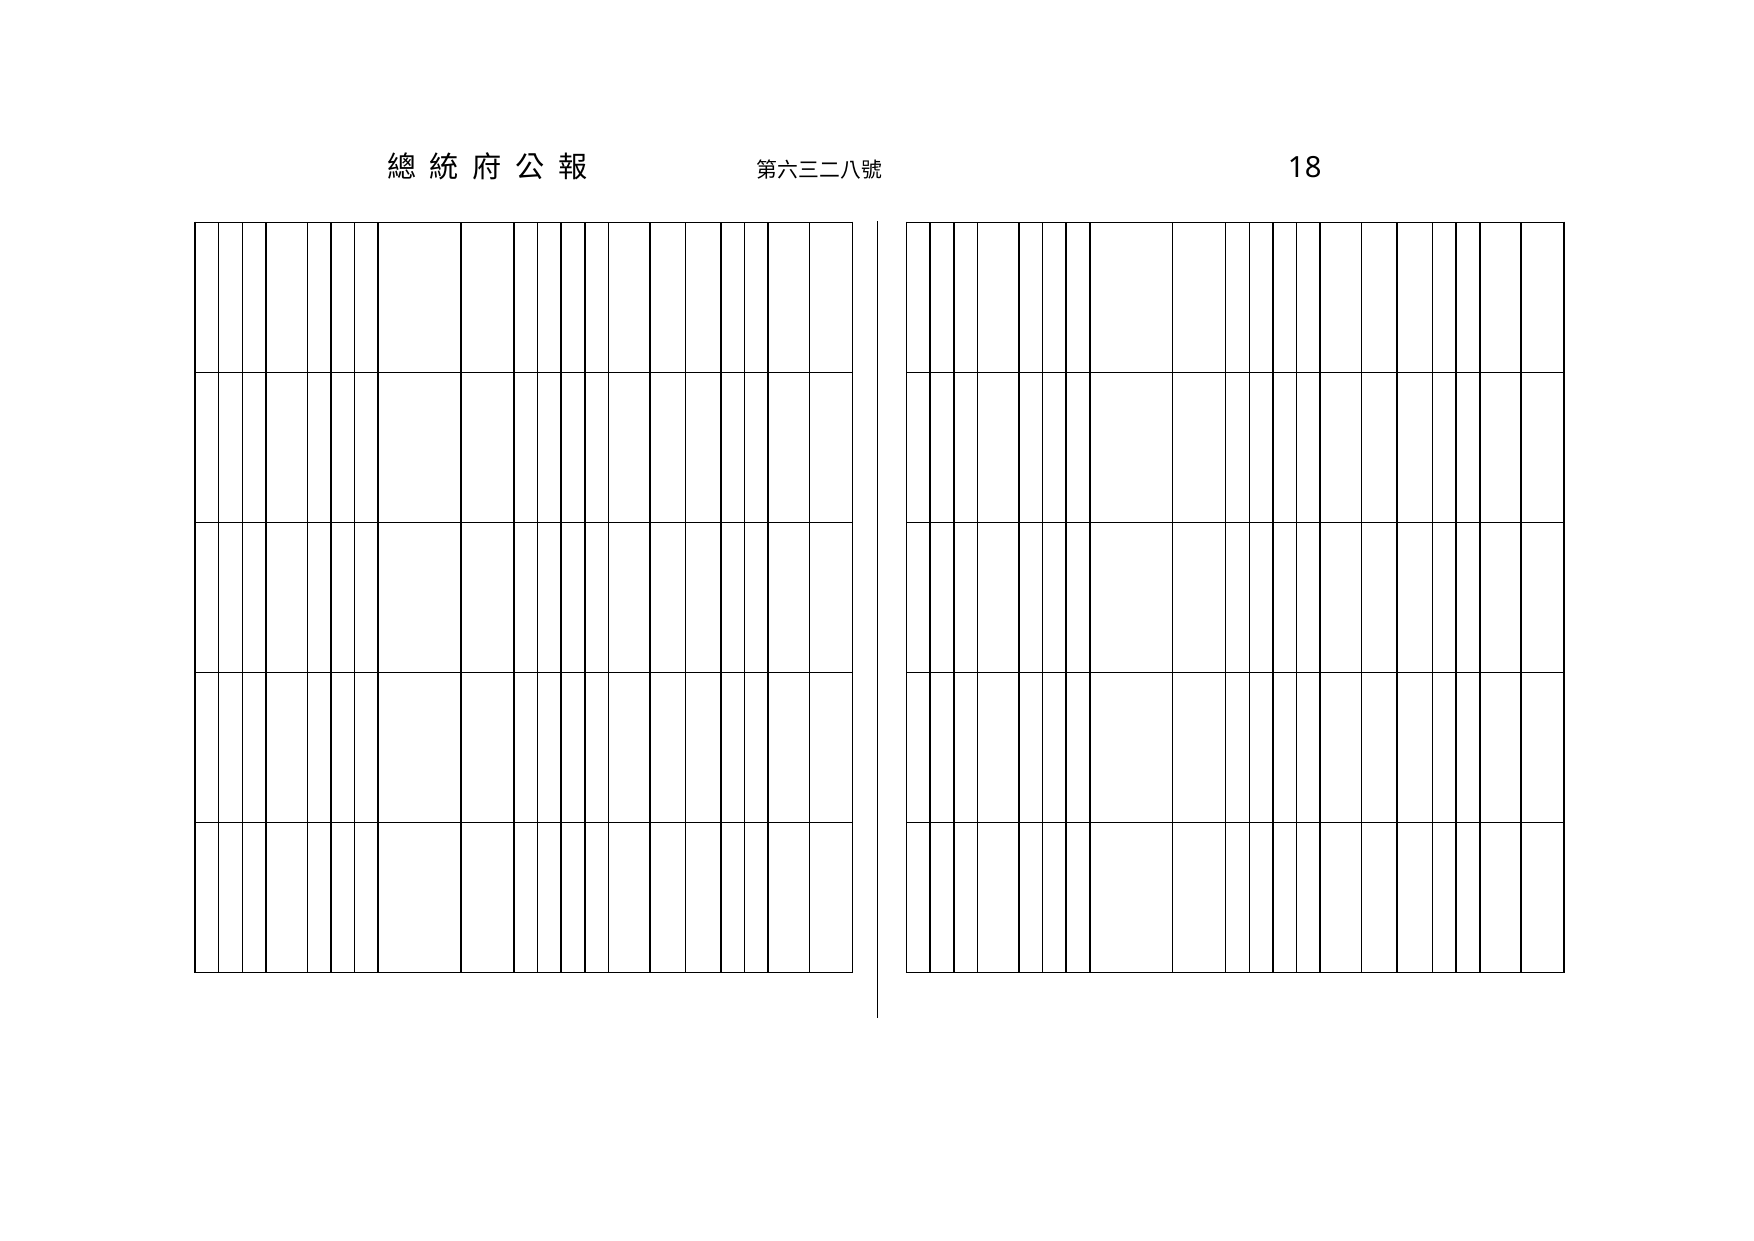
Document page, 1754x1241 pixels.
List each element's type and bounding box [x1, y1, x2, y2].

table_cell [562, 523, 584, 672]
table_cell [1362, 673, 1396, 822]
table_cell [1522, 523, 1563, 672]
table_cell [1457, 373, 1479, 522]
table_cell [1321, 823, 1361, 972]
table_cell [1226, 373, 1249, 522]
table_cell [355, 673, 377, 822]
table_cell [722, 823, 744, 972]
table_cell [722, 373, 744, 522]
table_cell [196, 373, 218, 522]
table_cell [462, 523, 513, 672]
table_cell [267, 373, 307, 522]
table_cell [462, 223, 513, 372]
table_cell [810, 673, 852, 822]
table_cell [651, 523, 685, 672]
table_cell [931, 673, 953, 822]
table_cell [1091, 223, 1172, 372]
table_cell [609, 673, 649, 822]
table_cell [538, 673, 560, 822]
table_cell [1020, 373, 1042, 522]
table_cell [243, 223, 265, 372]
table_cell [267, 523, 307, 672]
table_cell [1362, 823, 1396, 972]
table_cell [810, 373, 852, 522]
table_cell [1274, 823, 1296, 972]
table_cell [196, 523, 218, 672]
table_cell [379, 523, 460, 672]
table_cell [562, 673, 584, 822]
table_cell [1522, 673, 1563, 822]
table_cell [243, 373, 265, 522]
table_cell [1481, 223, 1520, 372]
table_cell [769, 373, 809, 522]
table_cell [810, 223, 852, 372]
table_cell [907, 823, 929, 972]
table_cell [1481, 823, 1520, 972]
table_cell [1274, 373, 1296, 522]
table_cell [609, 373, 649, 522]
table_cell [515, 373, 537, 522]
table_cell [1481, 373, 1520, 522]
table_cell [1091, 823, 1172, 972]
table_cell [1522, 223, 1563, 372]
table_cell [810, 823, 852, 972]
table_cell [308, 523, 330, 672]
table_cell [769, 823, 809, 972]
table_cell [609, 223, 649, 372]
table_cell [219, 523, 242, 672]
table_cell [1043, 823, 1065, 972]
table_cell [462, 673, 513, 822]
table_cell [1297, 223, 1319, 372]
table_cell [1321, 373, 1361, 522]
table_cell [1457, 823, 1479, 972]
table_cell [1433, 223, 1455, 372]
table_cell [1020, 673, 1042, 822]
table_cell [332, 523, 354, 672]
table_cell [1522, 373, 1563, 522]
table_cell [651, 223, 685, 372]
table_cell [332, 223, 354, 372]
table_cell [243, 523, 265, 672]
table_cell [955, 373, 977, 522]
table_cell [1297, 823, 1319, 972]
table_cell [243, 823, 265, 972]
table_cell [586, 673, 608, 822]
table_cell [907, 373, 929, 522]
table_cell [1173, 523, 1225, 672]
table_cell [609, 523, 649, 672]
table_cell [1173, 823, 1225, 972]
table_cell [219, 673, 242, 822]
table_cell [515, 823, 537, 972]
table_cell [267, 223, 307, 372]
table_cell [515, 223, 537, 372]
table_cell [1362, 523, 1396, 672]
table_cell [355, 823, 377, 972]
table_cell [219, 823, 242, 972]
table_cell [1398, 373, 1432, 522]
table_cell [196, 823, 218, 972]
table_cell [515, 673, 537, 822]
table_cell [745, 823, 767, 972]
table_cell [1020, 823, 1042, 972]
table_cell [955, 223, 977, 372]
table_cell [1043, 223, 1065, 372]
table_cell [745, 373, 767, 522]
table_cell [379, 673, 460, 822]
table_cell [745, 523, 767, 672]
table_cell [1020, 223, 1042, 372]
table_cell [1250, 223, 1272, 372]
table_cell [1362, 223, 1396, 372]
table_cell [379, 373, 460, 522]
table_cell [1067, 823, 1089, 972]
table_cell [931, 823, 953, 972]
table_cell [1250, 523, 1272, 672]
table_cell [686, 223, 720, 372]
table_cell [1321, 673, 1361, 822]
table_cell [722, 523, 744, 672]
table_cell [907, 223, 929, 372]
table_cell [1321, 223, 1361, 372]
table_cell [308, 223, 330, 372]
table_cell [1091, 673, 1172, 822]
table_cell [978, 523, 1018, 672]
table_cell [1173, 673, 1225, 822]
table_cell [355, 223, 377, 372]
table_cell [1250, 823, 1272, 972]
table_cell [1091, 523, 1172, 672]
table_cell [355, 523, 377, 672]
table_cell [686, 373, 720, 522]
table_cell [955, 823, 977, 972]
table_cell [769, 223, 809, 372]
table_cell [1433, 673, 1455, 822]
table_cell [651, 823, 685, 972]
table_cell [1043, 673, 1065, 822]
table_cell [651, 373, 685, 522]
table_cell [745, 223, 767, 372]
table_cell [722, 223, 744, 372]
table_cell [1067, 523, 1089, 672]
table_cell [219, 223, 242, 372]
table_cell [267, 823, 307, 972]
table_cell [586, 373, 608, 522]
table_cell [538, 373, 560, 522]
table_cell [308, 823, 330, 972]
table_cell [1173, 373, 1225, 522]
table_cell [931, 523, 953, 672]
table_cell [955, 673, 977, 822]
table_cell [586, 523, 608, 672]
table_cell [1481, 673, 1520, 822]
table_cell [1457, 673, 1479, 822]
table_cell [1250, 373, 1272, 522]
table_cell [1226, 223, 1249, 372]
table_cell [978, 373, 1018, 522]
table_cell [651, 673, 685, 822]
table_cell [332, 373, 354, 522]
table_cell [1226, 673, 1249, 822]
table_cell [769, 523, 809, 672]
table_cell [196, 223, 218, 372]
table_cell [1398, 823, 1432, 972]
table_cell [1067, 373, 1089, 522]
table_cell [1522, 823, 1563, 972]
table_cell [586, 823, 608, 972]
table_cell [355, 373, 377, 522]
table_cell [1297, 373, 1319, 522]
table_cell [1043, 373, 1065, 522]
table_cell [462, 823, 513, 972]
table_cell [1457, 523, 1479, 672]
table_cell [1362, 373, 1396, 522]
table_cell [515, 523, 537, 672]
table_cell [267, 673, 307, 822]
table_cell [243, 673, 265, 822]
table_cell [955, 523, 977, 672]
table_cell [538, 523, 560, 672]
table_cell [686, 823, 720, 972]
table_cell [907, 673, 929, 822]
table_cell [1321, 523, 1361, 672]
table_cell [462, 373, 513, 522]
table_cell [219, 373, 242, 522]
table_cell [379, 223, 460, 372]
table_cell [1173, 223, 1225, 372]
table_cell [562, 223, 584, 372]
table_cell [810, 523, 852, 672]
table_cell [1398, 523, 1432, 672]
table_cell [1067, 673, 1089, 822]
table_cell [1457, 223, 1479, 372]
table_cell [978, 673, 1018, 822]
table_cell [686, 523, 720, 672]
table_cell [1274, 223, 1296, 372]
table_cell [562, 823, 584, 972]
table_cell [609, 823, 649, 972]
table_cell [1398, 223, 1432, 372]
table_cell [1433, 523, 1455, 672]
table_cell [379, 823, 460, 972]
table_cell [538, 223, 560, 372]
table_cell [1433, 823, 1455, 972]
table_cell [1043, 523, 1065, 672]
table_cell [1250, 673, 1272, 822]
table_cell [1091, 373, 1172, 522]
table_cell [332, 823, 354, 972]
table_cell [907, 523, 929, 672]
table_cell [1398, 673, 1432, 822]
table_cell [745, 673, 767, 822]
table_cell [332, 673, 354, 822]
table_cell [1274, 523, 1296, 672]
table_cell [931, 223, 953, 372]
table_cell [1274, 673, 1296, 822]
table_cell [722, 673, 744, 822]
table_cell [769, 673, 809, 822]
table_cell [308, 373, 330, 522]
table_cell [931, 373, 953, 522]
table_cell [978, 223, 1018, 372]
table_cell [686, 673, 720, 822]
table_cell [1297, 523, 1319, 672]
table_cell [1226, 823, 1249, 972]
table_cell [538, 823, 560, 972]
table_cell [978, 823, 1018, 972]
table_cell [1020, 523, 1042, 672]
table_cell [1433, 373, 1455, 522]
table_cell [586, 223, 608, 372]
table_cell [196, 673, 218, 822]
table_cell [1481, 523, 1520, 672]
table_cell [1067, 223, 1089, 372]
table_cell [308, 673, 330, 822]
table_cell [562, 373, 584, 522]
table_cell [1226, 523, 1249, 672]
table_cell [1297, 673, 1319, 822]
